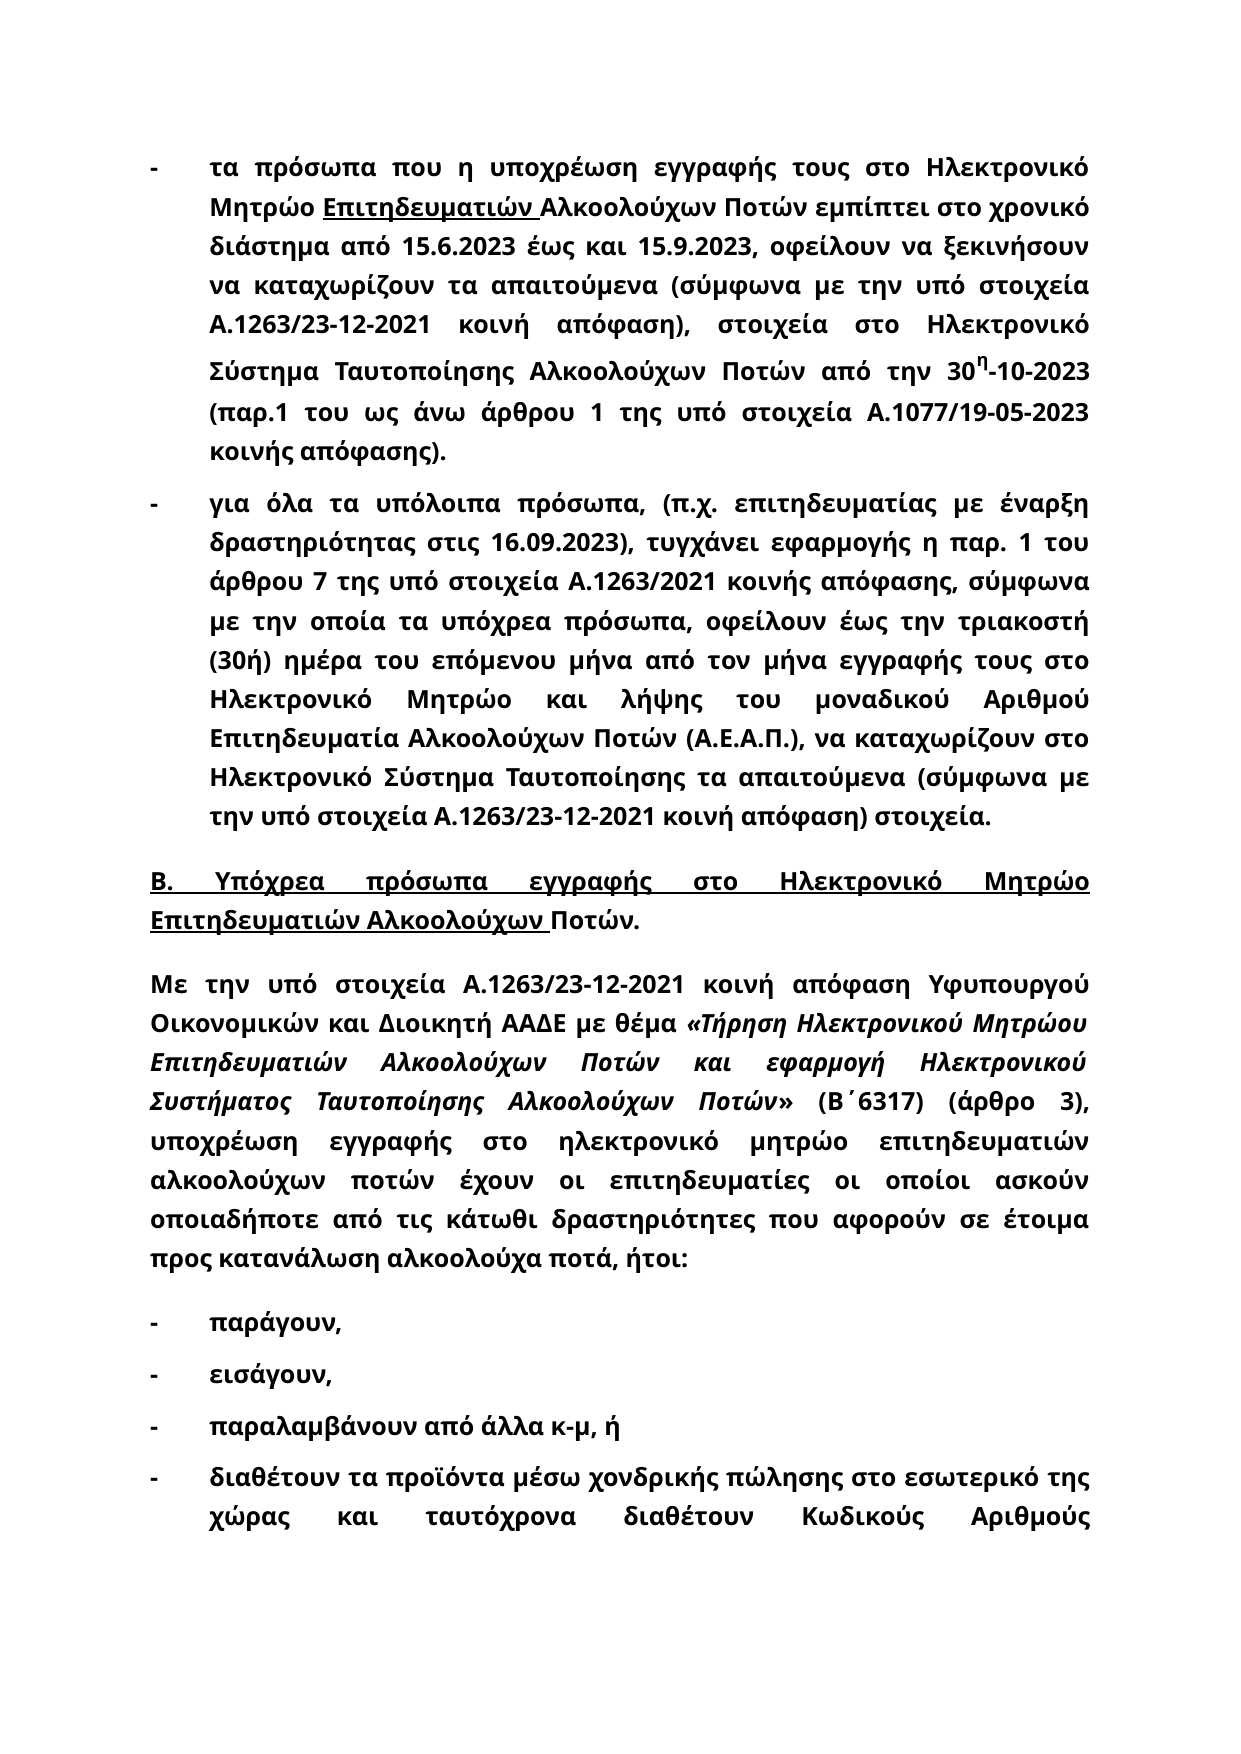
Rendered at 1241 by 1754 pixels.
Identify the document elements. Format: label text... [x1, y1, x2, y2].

text Με την υπό στοιχεία Α.1263/23-12-2021 κοινή απόφαση Υφυπουργού Οικονομικών και Διοικητή ΑΑΔΕ με θέμα «Τήρηση Ηλεκτρονικού Μητρώου Επιτηδευματιών Αλκοολούχων Ποτών και εφαρμογή Ηλεκτρονικού Συστήματος Ταυτοποίησης Αλκοολούχων Ποτών» (Β΄6317) (άρθρο 3), υποχρέωση εγγραφής στο ηλεκτρονικό μητρώο επιτηδευματιών αλκοολούχων ποτών έχουν οι επιτηδευματίες οι οποίοι ασκούν οποιαδήποτε από τις κάτωθι δραστηριότητες που αφορούν σε έτοιμα προς κατανάλωση αλκοολούχα ποτά, ήτοι: [150, 966, 1090, 1275]
list - εισάγουν, [150, 1356, 1090, 1391]
list - τα πρόσωπα που η υποχρέωση εγγραφής τους στο Ηλεκτρονικό Μητρώο Επιτηδευματιών Αλκοολούχων Ποτών εμπίπτει στο χρονικό διάστημα από 15.6.2023 έως και 15.9.2023, οφείλουν να ξεκινήσουν να καταχωρίζουν τα απαιτούμενα (σύμφωνα με την υπό στοιχεία Α.1263/23-12-2021 κοινή απόφαση), στοιχεία στο Ηλεκτρονικό Σύστημα Ταυτοποίησης Αλκοολούχων Ποτών από την 30η-10-2023 (παρ.1 του ως άνω άρθρου 1 της υπό στοιχεία Α.1077/19-05-2023 κοινής απόφασης). [150, 150, 1090, 468]
text Επιτηδευματιών Αλκοολούχων Ποτών. [150, 894, 1090, 936]
list - παράγουν, [150, 1305, 1090, 1339]
list - διαθέτουν τα προϊόντα μέσω χονδρικής πώλησης στο εσωτερικό της χώρας και ταυτόχρονα διαθέτουν Κωδικούς Αριθμούς [150, 1460, 1090, 1533]
list - για όλα τα υπόλοιπα πρόσωπα, (π.χ. επιτηδευματίας με έναρξη δραστηριότητας στις 16.09.2023), τυγχάνει εφαρμογής η παρ. 1 του άρθρου 7 της υπό στοιχεία Α.1263/2021 κοινής απόφασης, σύμφωνα με την οποία τα υπόχρεα πρόσωπα, οφείλουν έως την τριακοστή (30ή) ημέρα του επόμενου μήνα από τον μήνα εγγραφής τους στο Ηλεκτρονικό Μητρώο και λήψης του μοναδικού Αριθμού Επιτηδευματία Αλκοολούχων Ποτών (Α.Ε.Α.Π.), να καταχωρίζουν στο Ηλεκτρονικό Σύστημα Ταυτοποίησης τα απαιτούμενα (σύμφωνα με την υπό στοιχεία Α.1263/23-12-2021 κοινή απόφαση) στοιχεία. [150, 486, 1090, 833]
list - παραλαμβάνουν από άλλα κ-μ, ή [150, 1408, 1090, 1442]
text Β. Υπόχρεα πρόσωπα εγγραφής στο Ηλεκτρονικό Μητρώο [150, 863, 1090, 892]
